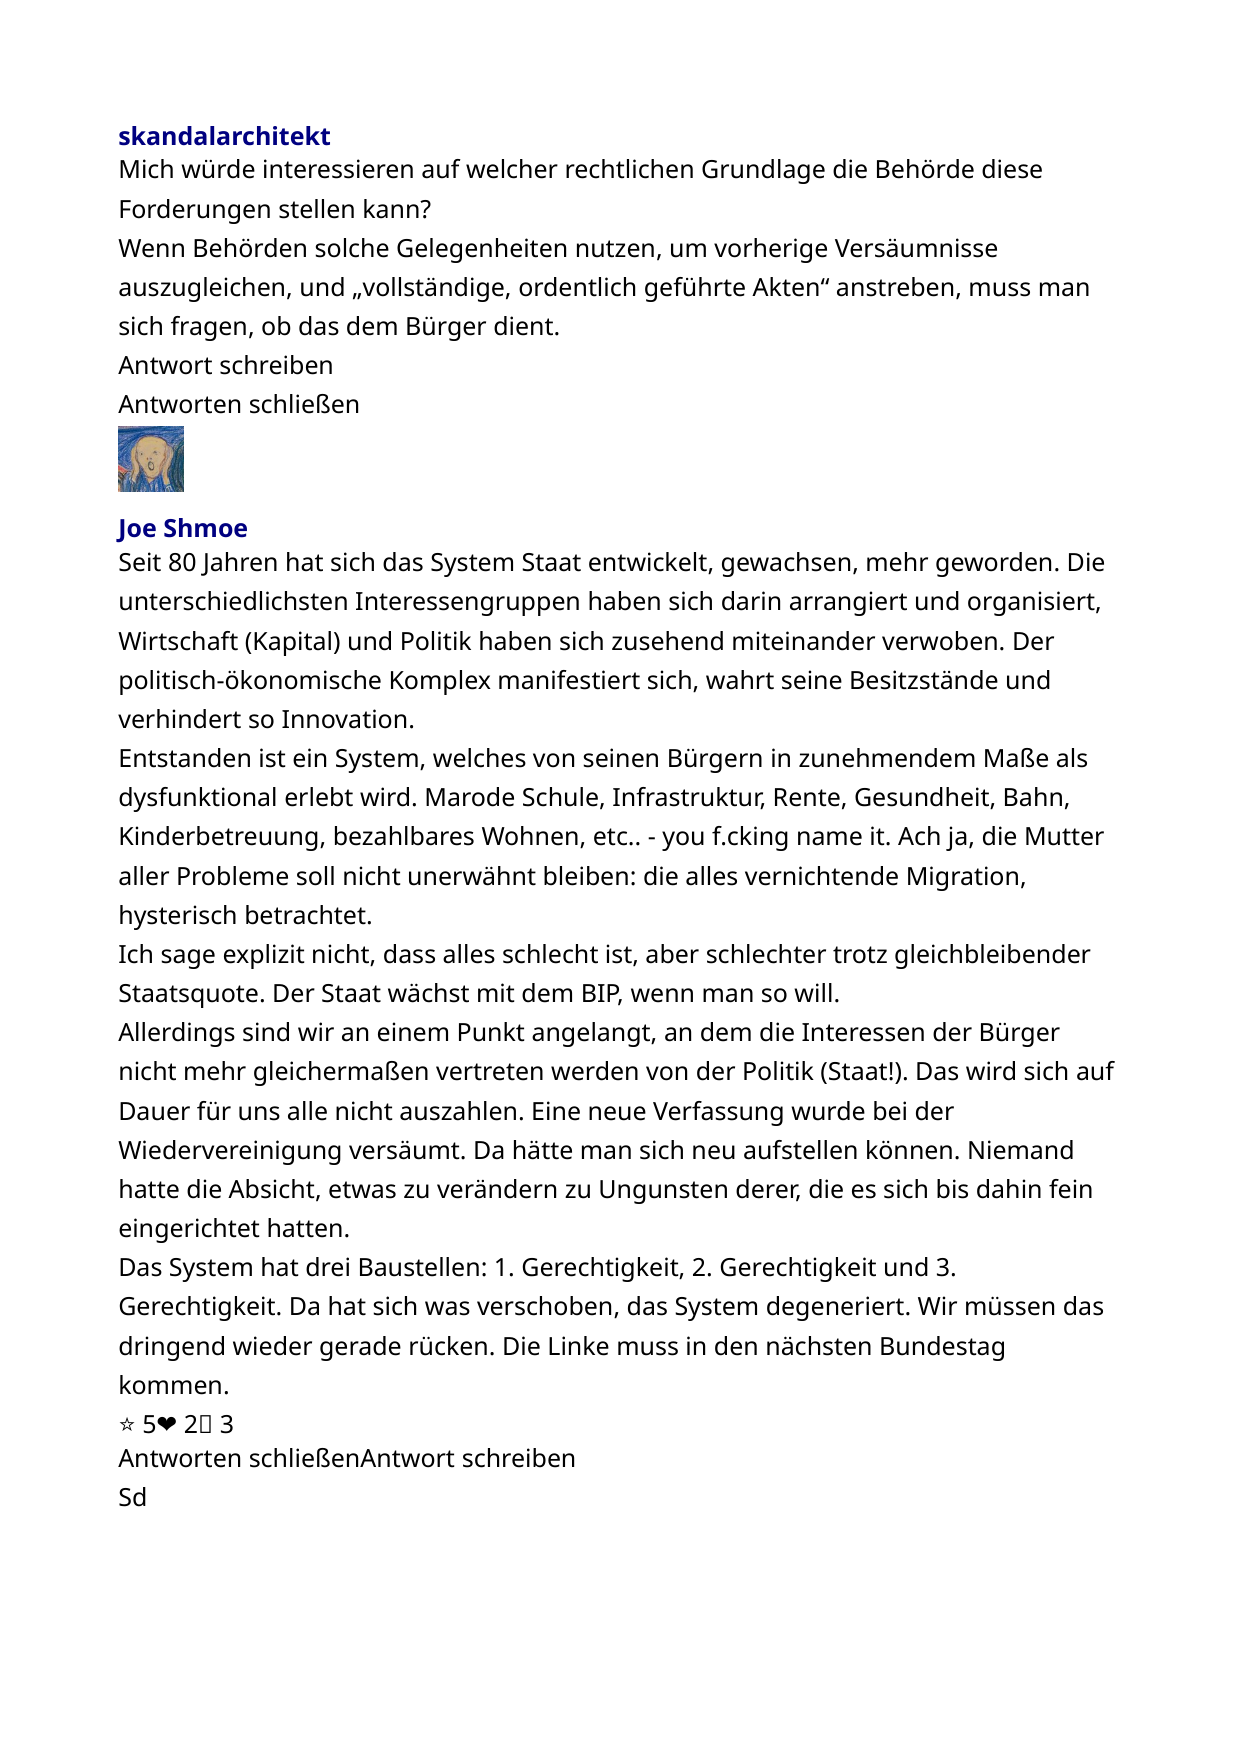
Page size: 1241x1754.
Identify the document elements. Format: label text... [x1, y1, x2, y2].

text Seit 80 Jahren hat sich das System Staat entwickelt, gewachsen, mehr geworden. Die unterschiedlichsten Interessengruppen haben sich darin arrangiert und organisiert, Wirtschaft (Kapital) und Politik haben sich zusehend miteinander verwoben. Der politisch-ökonomische Komplex manifestiert sich, wahrt seine Besitzstände und verhindert so Innovation. [118, 545, 1122, 736]
text Antworten schließen [118, 387, 1122, 421]
text ⭐️ 5❤️ 2🤨 3 [118, 1407, 1122, 1441]
text Das System hat drei Baustellen: 1. Gerechtigkeit, 2. Gerechtigkeit und 3. Gerechtigkeit. Da hat sich was verschoben, das System degeneriert. Wir müssen das dringend wieder gerade rücken. Die Linke muss in den nächsten Bundestag kommen. [118, 1250, 1122, 1401]
text Wenn Behörden solche Gelegenheiten nutzen, um vorherige Versäumnisse auszugleichen, und „vollständige, ordentlich geführte Akten“ anstreben, muss man sich fragen, ob das dem Bürger dient. [118, 231, 1122, 343]
text Mich würde interessieren auf welcher rechtlichen Grundlage die Behörde diese Forderungen stellen kann? [118, 152, 1122, 225]
picture [118, 426, 184, 492]
subtitle Joe Shmoe [118, 511, 1122, 545]
text Antworten schließenAntwort schreiben [118, 1441, 1122, 1475]
text Entstanden ist ein System, welches von seinen Bürgern in zunehmendem Maße als dysfunktional erlebt wird. Marode Schule, Infrastruktur, Rente, Gesundheit, Bahn, Kinderbetreuung, bezahlbares Wohnen, etc.. - you f.cking name it. Ach ja, die Mutter aller Probleme soll nicht unerwähnt bleiben: die alles vernichtende Migration, hysterisch betrachtet. [118, 741, 1122, 931]
text Ich sage explizit nicht, dass alles schlecht ist, aber schlechter trotz gleichbleibender Staatsquote. Der Staat wächst mit dem BIP, wenn man so will. [118, 937, 1122, 1010]
subtitle skandalarchitekt [118, 118, 1122, 152]
text Allerdings sind wir an einem Punkt angelangt, an dem die Interessen der Bürger nicht mehr gleichermaßen vertreten werden von der Politik (Staat!). Das wird sich auf Dauer für uns alle nicht auszahlen. Eine neue Verfassung wurde bei der Wiedervereinigung versäumt. Da hätte man sich neu aufstellen können. Niemand hatte die Absicht, etwas zu verändern zu Ungunsten derer, die es sich bis dahin fein eingerichtet hatten. [118, 1015, 1122, 1245]
text Sd [118, 1480, 1122, 1514]
text Antwort schreiben [118, 348, 1122, 382]
